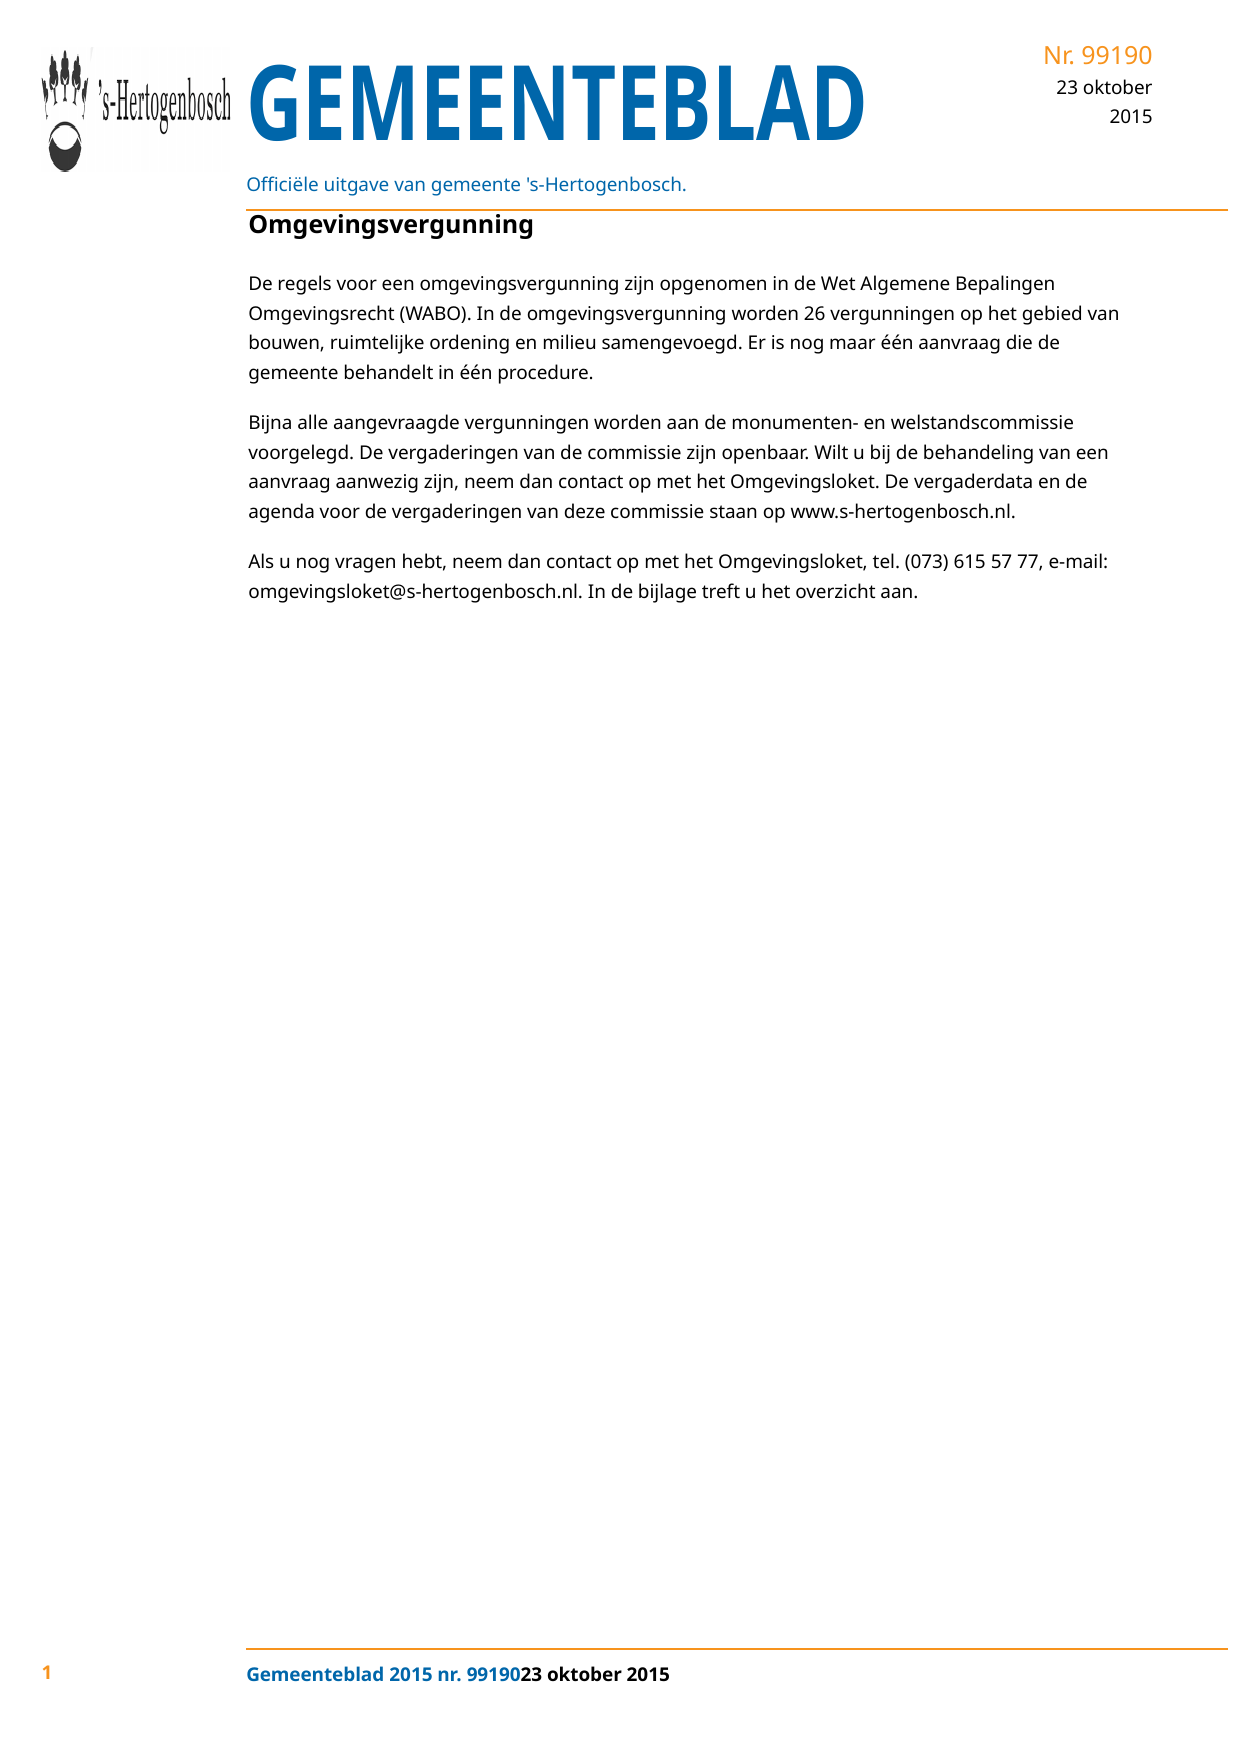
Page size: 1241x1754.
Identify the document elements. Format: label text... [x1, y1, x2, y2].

text Bijna alle aangevraagde vergunningen worden aan de monumenten- en welstandscommissie voorgelegd. De vergaderingen van de commissie zijn openbaar. Wilt u bij de behandeling van een aanvraag aanwezig zijn, neem dan contact op met het Omgevingsloket. De vergaderdata en de agenda voor de vergaderingen van deze commissie staan op www.s-hertogenbosch.nl. [248, 409, 1152, 524]
text Als u nog vragen hebt, neem dan contact op met het Omgevingsloket, tel. (073) 615 57 77, e-mail: omgevingsloket@s-hertogenbosch.nl. In de bijlage treft u het overzicht aan. [248, 549, 1152, 604]
picture [41, 47, 231, 172]
text De regels voor een omgevingsvergunning zijn opgenomen in de Wet Algemene Bepalingen Omgevingsrecht (WABO). In de omgevingsvergunning worden 26 vergunningen op het gebied van bouwen, ruimtelijke ordening en milieu samengevoegd. Er is nog maar één aanvraag die de gemeente behandelt in één procedure. [248, 270, 1152, 385]
text Omgevingsvergunning [248, 211, 1152, 241]
